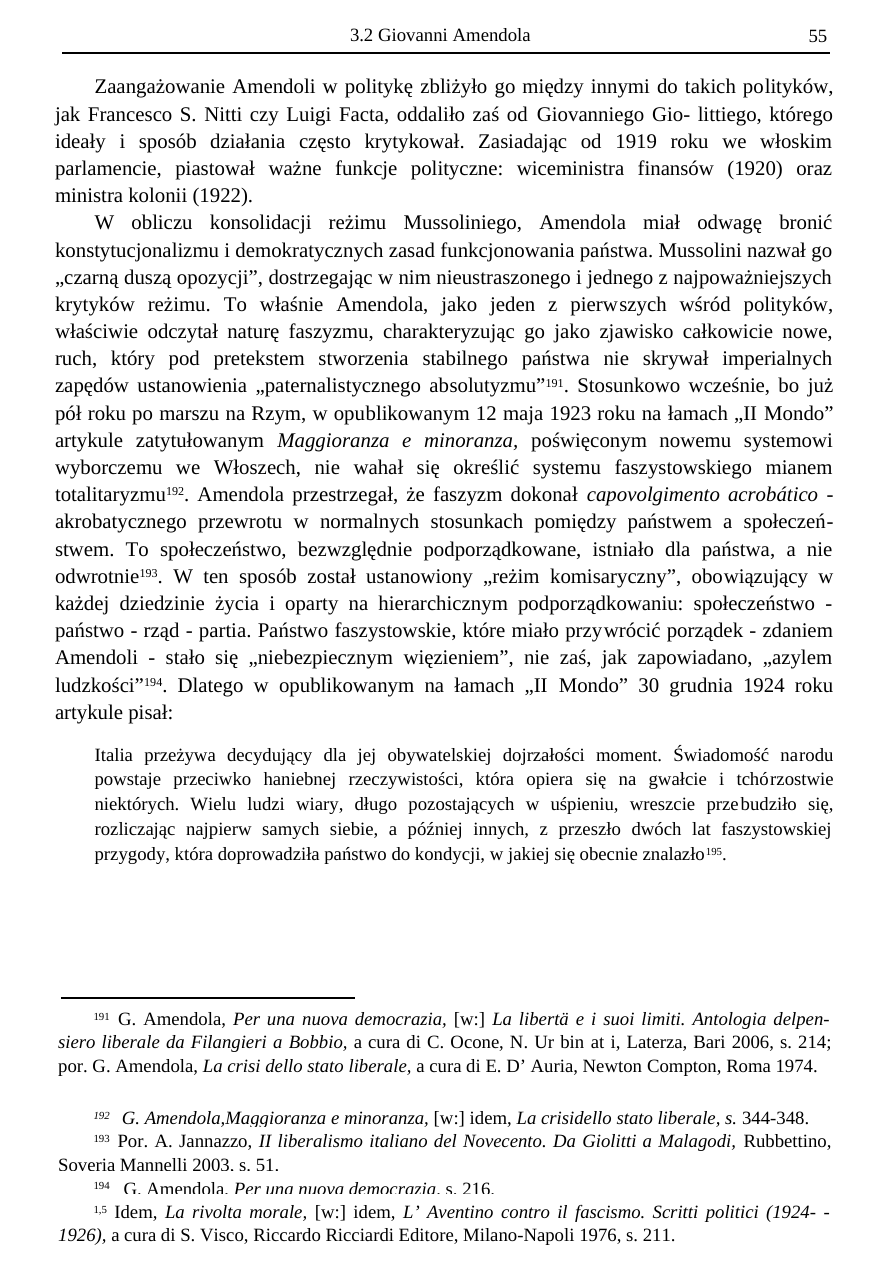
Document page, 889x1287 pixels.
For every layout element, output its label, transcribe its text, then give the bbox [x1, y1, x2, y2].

text 3.2 Giovanni Amendola [350, 24, 543, 46]
text 194 G. Amendola, Per una nuova democrazia, s. 216. [58, 1177, 832, 1194]
text Zaangażowanie Amendoli w politykę zbliżyło go między innymi do takich po­lityków, jak Francesco S. Nitti czy Luigi Facta, oddaliło zaś od Giovanniego Gio- littiego, którego ideały i sposób działania często krytykował. Zasiadając od 1919 roku we włoskim parlamencie, piastował ważne funkcje polityczne: wiceministra finansów (1920) oraz ministra kolonii (1922). [55, 74, 833, 207]
text 191 G. Amendola, Per una nuova democrazia, [w:] La libertä e i suoi limiti. Antologia delpen- siero liberale da Filangieri a Bobbio, a cura di C. Ocone, N. Ur bin at i, Laterza, Bari 2006, s. 214; por. G. Amendola, La crisi dello stato liberale, a cura di E. D’ Auria, Newton Compton, Roma 1974. [58, 1008, 832, 1076]
text 193 Por. A. Jannazzo, II liberalismo italiano del Novecento. Da Giolitti a Malagodi, Rubbettino, Soveria Mannelli 2003, s. 51. [58, 1130, 832, 1170]
text Italia przeżywa decydujący dla jej obywatelskiej dojrzałości moment. Świadomość na­rodu powstaje przeciwko haniebnej rzeczywistości, która opiera się na gwałcie i tchó­rzostwie niektórych. Wielu ludzi wiary, długo pozostających w uśpieniu, wreszcie prze­budziło się, rozliczając najpierw samych siebie, a później innych, z przeszło dwóch lat faszystowskiej przygody, która doprowadziła państwo do kondycji, w jakiej się obecnie znalazło195. [94, 743, 833, 864]
text W obliczu konsolidacji reżimu Mussoliniego, Amendola miał odwagę bronić konstytucjonalizmu i demokratycznych zasad funkcjonowania państwa. Mussolini nazwał go „czarną duszą opozycji”, dostrzegając w nim nieustraszonego i jednego z najpoważniejszych krytyków reżimu. To właśnie Amendola, jako jeden z pierw­szych wśród polityków, właściwie odczytał naturę faszyzmu, charakteryzując go jako zjawisko całkowicie nowe, ruch, który pod pretekstem stworzenia stabilnego państwa nie skrywał imperialnych zapędów ustanowienia „paternalistycznego ab­solutyzmu”191. Stosunkowo wcześnie, bo już pół roku po marszu na Rzym, w opu­blikowanym 12 maja 1923 roku na łamach „II Mondo” artykule zatytułowanym Maggioranza e minoranza, poświęconym nowemu systemowi wyborczemu we Włoszech, nie wahał się określić systemu faszystowskiego mianem totalitaryzmu192. Amendola przestrzegał, że faszyzm dokonał capovolgimento acrobático - akroba­tycznego przewrotu w normalnych stosunkach pomiędzy państwem a społeczeń­stwem. To społeczeństwo, bezwzględnie podporządkowane, istniało dla państwa, a nie odwrotnie193. W ten sposób został ustanowiony „reżim komisaryczny”, obo­wiązujący w każdej dziedzinie życia i oparty na hierarchicznym podporządkowaniu: społeczeństwo - państwo - rząd - partia. Państwo faszystowskie, które miało przy­wrócić porządek - zdaniem Amendoli - stało się „niebezpiecznym więzieniem”, nie zaś, jak zapowiadano, „azylem ludzkości”194. Dlatego w opublikowanym na łamach „II Mondo” 30 grudnia 1924 roku artykule pisał: [55, 210, 833, 724]
text 55 [808, 25, 832, 47]
text 1,5 Idem, La rivolta morale, [w:] idem, L’ Aventino contro il fascismo. Scritti politici (1924- -1926), a cura di S. Visco, Riccardo Ricciardi Editore, Milano-Napoli 1976, s. 211. [58, 1201, 832, 1246]
text 192 G. Amendola,Maggioranza e minoranza, [w:] idem, La crisidello stato liberale, s. 344-348. [58, 1107, 832, 1126]
